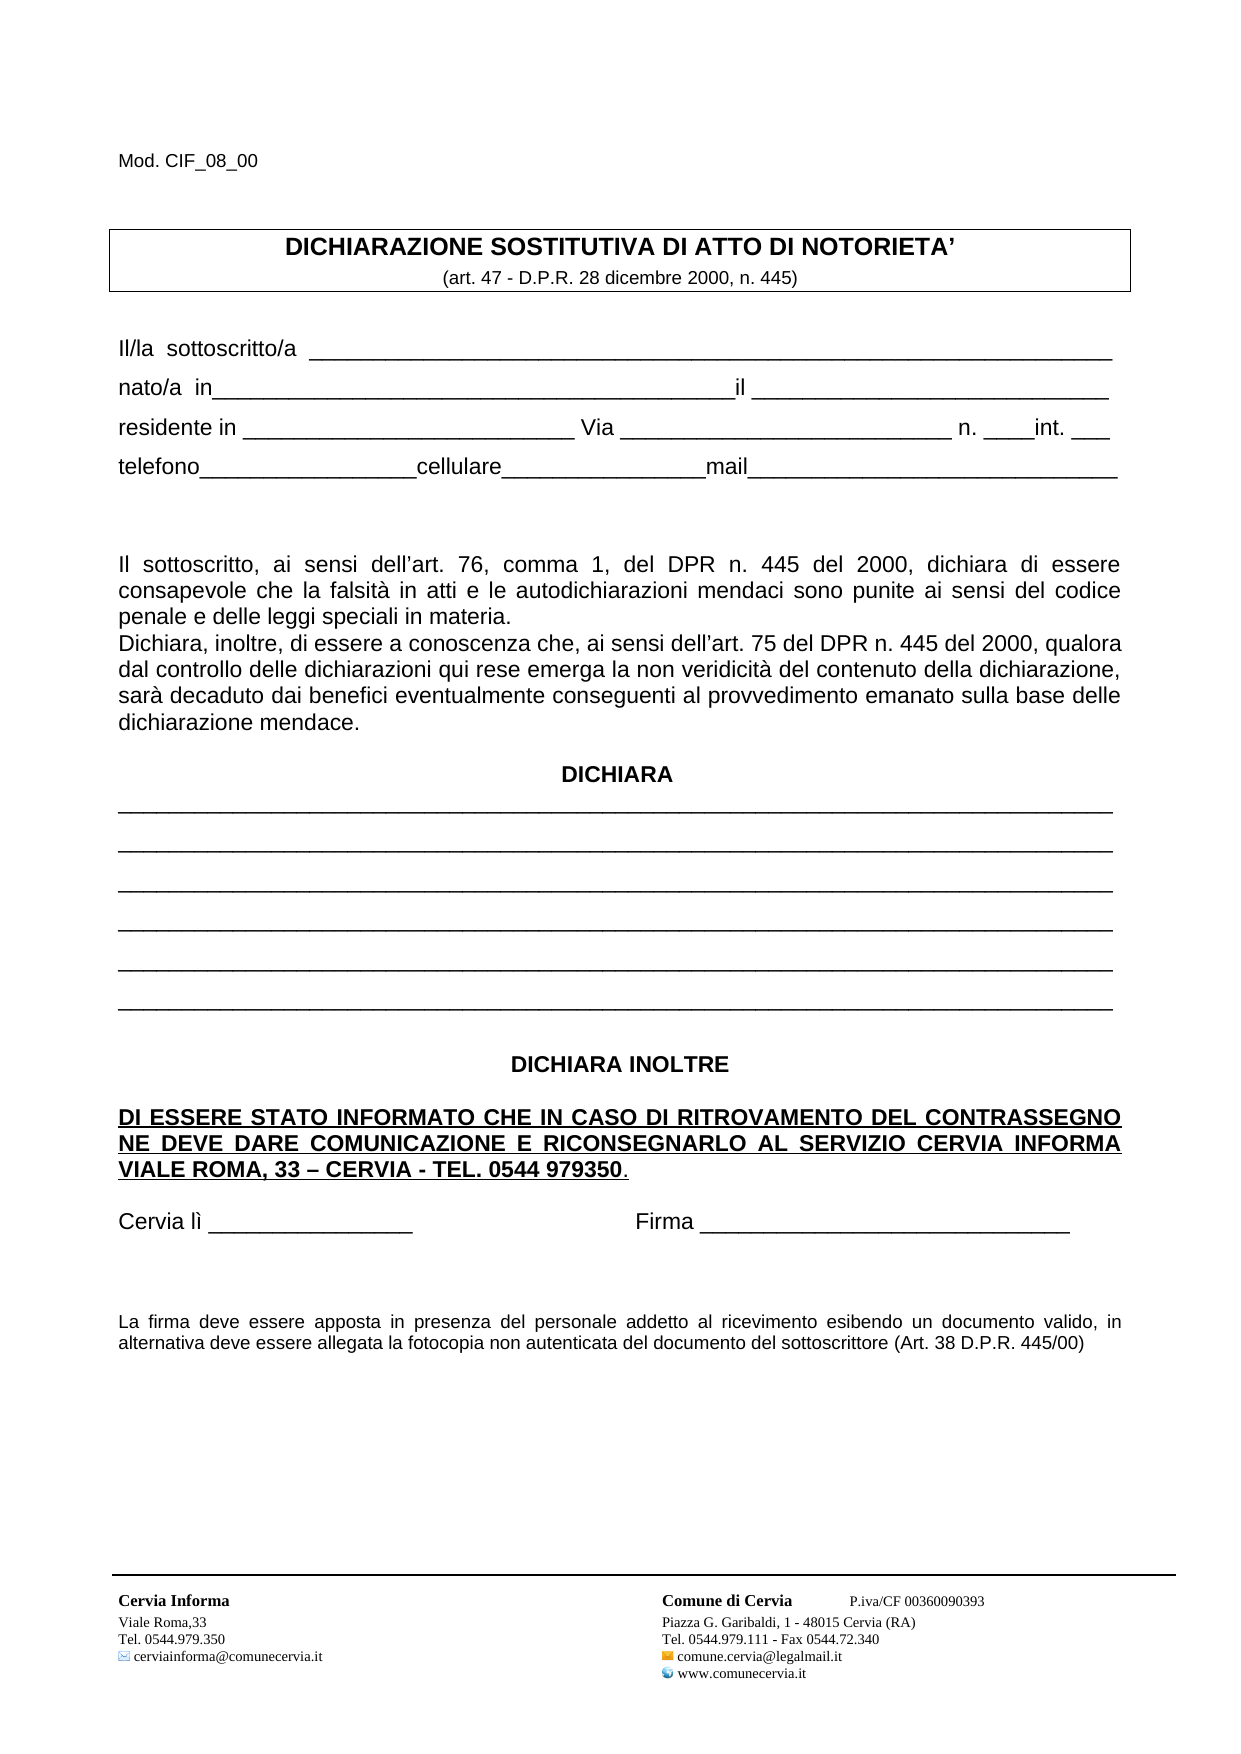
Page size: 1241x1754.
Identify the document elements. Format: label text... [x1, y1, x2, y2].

picture [118, 1649, 130, 1662]
text VIALE ROMA, 33 – CERVIA - TEL. 0544 979350. [118, 1154, 1122, 1183]
subtitle DICHIARAZIONE SOSTITUTIVA DI ATTO DI NOTORIETA’ [110, 230, 1130, 261]
text DI ESSERE STATO INFORMATO CHE IN CASO DI RITROVAMENTO DEL CONTRASSEGNO [118, 1104, 1122, 1126]
text residente in __________________________ Via __________________________ n. ____int. ___ [118, 414, 1122, 440]
text telefono_________________cellulare________________mail_____________________________ [118, 453, 1122, 479]
text Dichiara, inoltre, di essere a conoscenza che, ai sensi dell’art. 75 del DPR n. 445 del 2000, qualora dal controllo delle dichiarazioni qui rese emerga la non veridicità del contenuto della dichiarazione, sarà decaduto dai benefici eventualmente conseguenti al provvedimento emanato sulla base delle dichiarazione mendace. [118, 630, 1122, 735]
text nato/a in_________________________________________il ____________________________ [118, 374, 1122, 401]
picture [662, 1666, 674, 1679]
text Il/la sottoscritto/a _______________________________________________________________ [118, 335, 1122, 361]
text DICHIARA INOLTRE [118, 1051, 1122, 1077]
text NE DEVE DARE COMUNICAZIONE E RICONSEGNARLO AL SERVIZIO CERVIA INFORMA [118, 1128, 1122, 1153]
picture [662, 1650, 674, 1662]
text (art. 47 - D.P.R. 28 dicembre 2000, n. 445) [110, 264, 1130, 291]
text ____________________________________________________________________________________________________________________________________________________________________________________________________________________________________________________________________________________________________________________________________________________________________________________________________________________________________________________________________________________ [118, 788, 1122, 1012]
text Il sottoscritto, ai sensi dell’art. 76, comma 1, del DPR n. 445 del 2000, dichiara di essere consapevole che la falsità in atti e le autodichiarazioni mendaci sono punite ai sensi del codice penale e delle leggi speciali in materia. [118, 551, 1122, 630]
text DICHIARA [118, 761, 1122, 788]
subtitle Cervia lì ________________ Firma _____________________________ [118, 1208, 1122, 1234]
subtitle La firma deve essere apposta in presenza del personale addetto al ricevimento esibendo un documento valido, in alternativa deve essere allegata la fotocopia non autenticata del documento del sottoscrittore (Art. 38 D.P.R. 445/00) [118, 1311, 1122, 1354]
